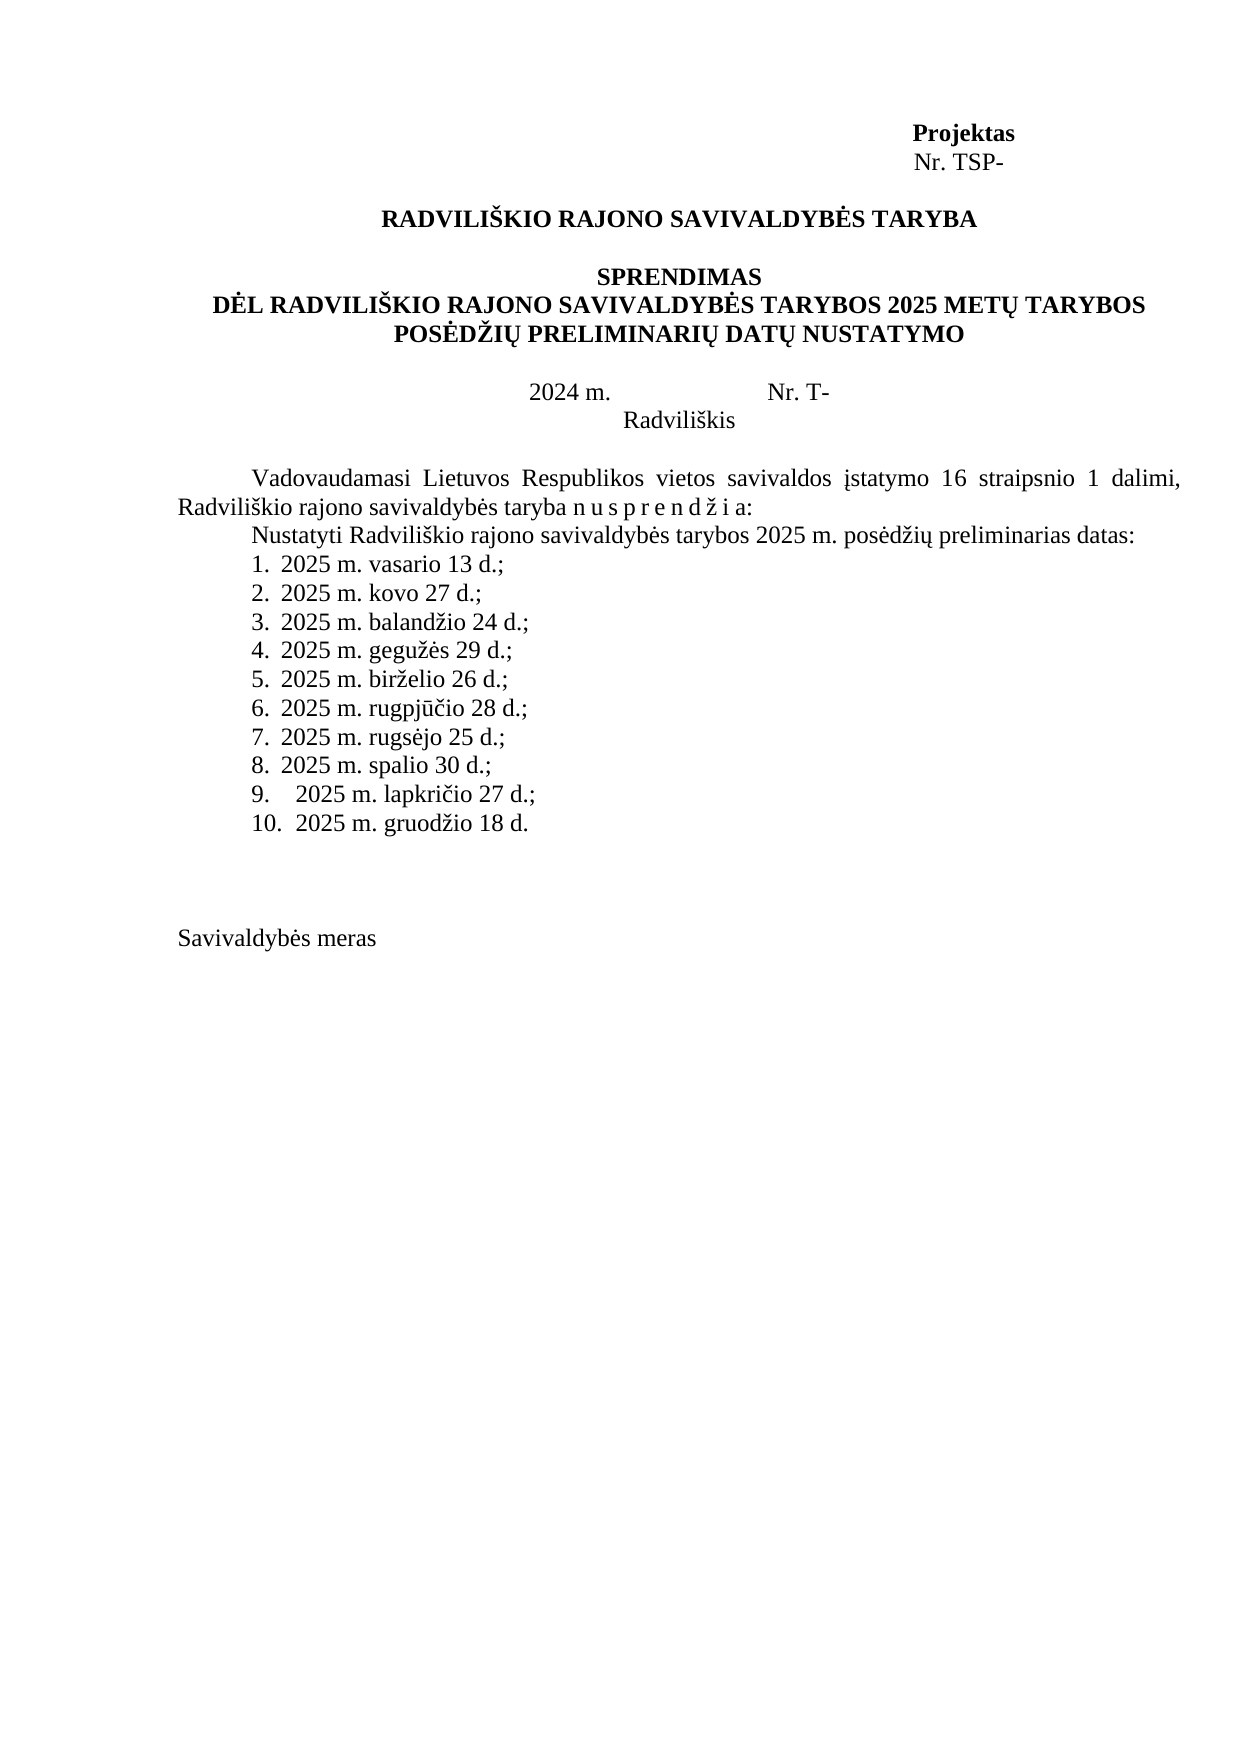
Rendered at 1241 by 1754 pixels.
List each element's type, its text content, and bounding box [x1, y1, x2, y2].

text Projektas [177, 118, 1181, 147]
text 7. 2025 m. rugsėjo 25 d.; [177, 722, 1181, 751]
text 6. 2025 m. rugpjūčio 28 d.; [177, 693, 1181, 722]
text 2024 m. Nr. T- [177, 377, 1181, 406]
text 9. 2025 m. lapkričio 27 d.; [177, 779, 1181, 808]
text Nustatyti Radviliškio rajono savivaldybės tarybos 2025 m. posėdžių preliminarias datas: [177, 521, 1181, 549]
text 1. 2025 m. vasario 13 d.; [177, 549, 1181, 578]
text 4. 2025 m. gegužės 29 d.; [177, 636, 1181, 664]
text 3. 2025 m. balandžio 24 d.; [177, 607, 1181, 636]
text Radviliškis [177, 406, 1181, 434]
text DĖL RADVILIŠKIO RAJONO SAVIVALDYBĖS TARYBOS 2025 METŲ TARYBOS POSĖDŽIŲ PRELIMINARIŲ DATŲ NUSTATYMO [177, 291, 1181, 348]
text 2. 2025 m. kovo 27 d.; [177, 578, 1181, 607]
text 10. 2025 m. gruodžio 18 d. [177, 808, 1181, 837]
text Nr. TSP- [177, 147, 1181, 176]
text SPRENDIMAS [177, 262, 1181, 291]
text 8. 2025 m. spalio 30 d.; [177, 751, 1181, 779]
text Vadovaudamasi Lietuvos Respublikos vietos savivaldos įstatymo 16 straipsnio 1 dalimi, Radviliškio rajono savivaldybės taryba nusprendžia: [177, 463, 1181, 521]
text RADVILIŠKIO RAJONO SAVIVALDYBĖS TARYBA [177, 204, 1181, 233]
text 5. 2025 m. birželio 26 d.; [177, 664, 1181, 693]
text Savivaldybės meras [177, 923, 1181, 952]
